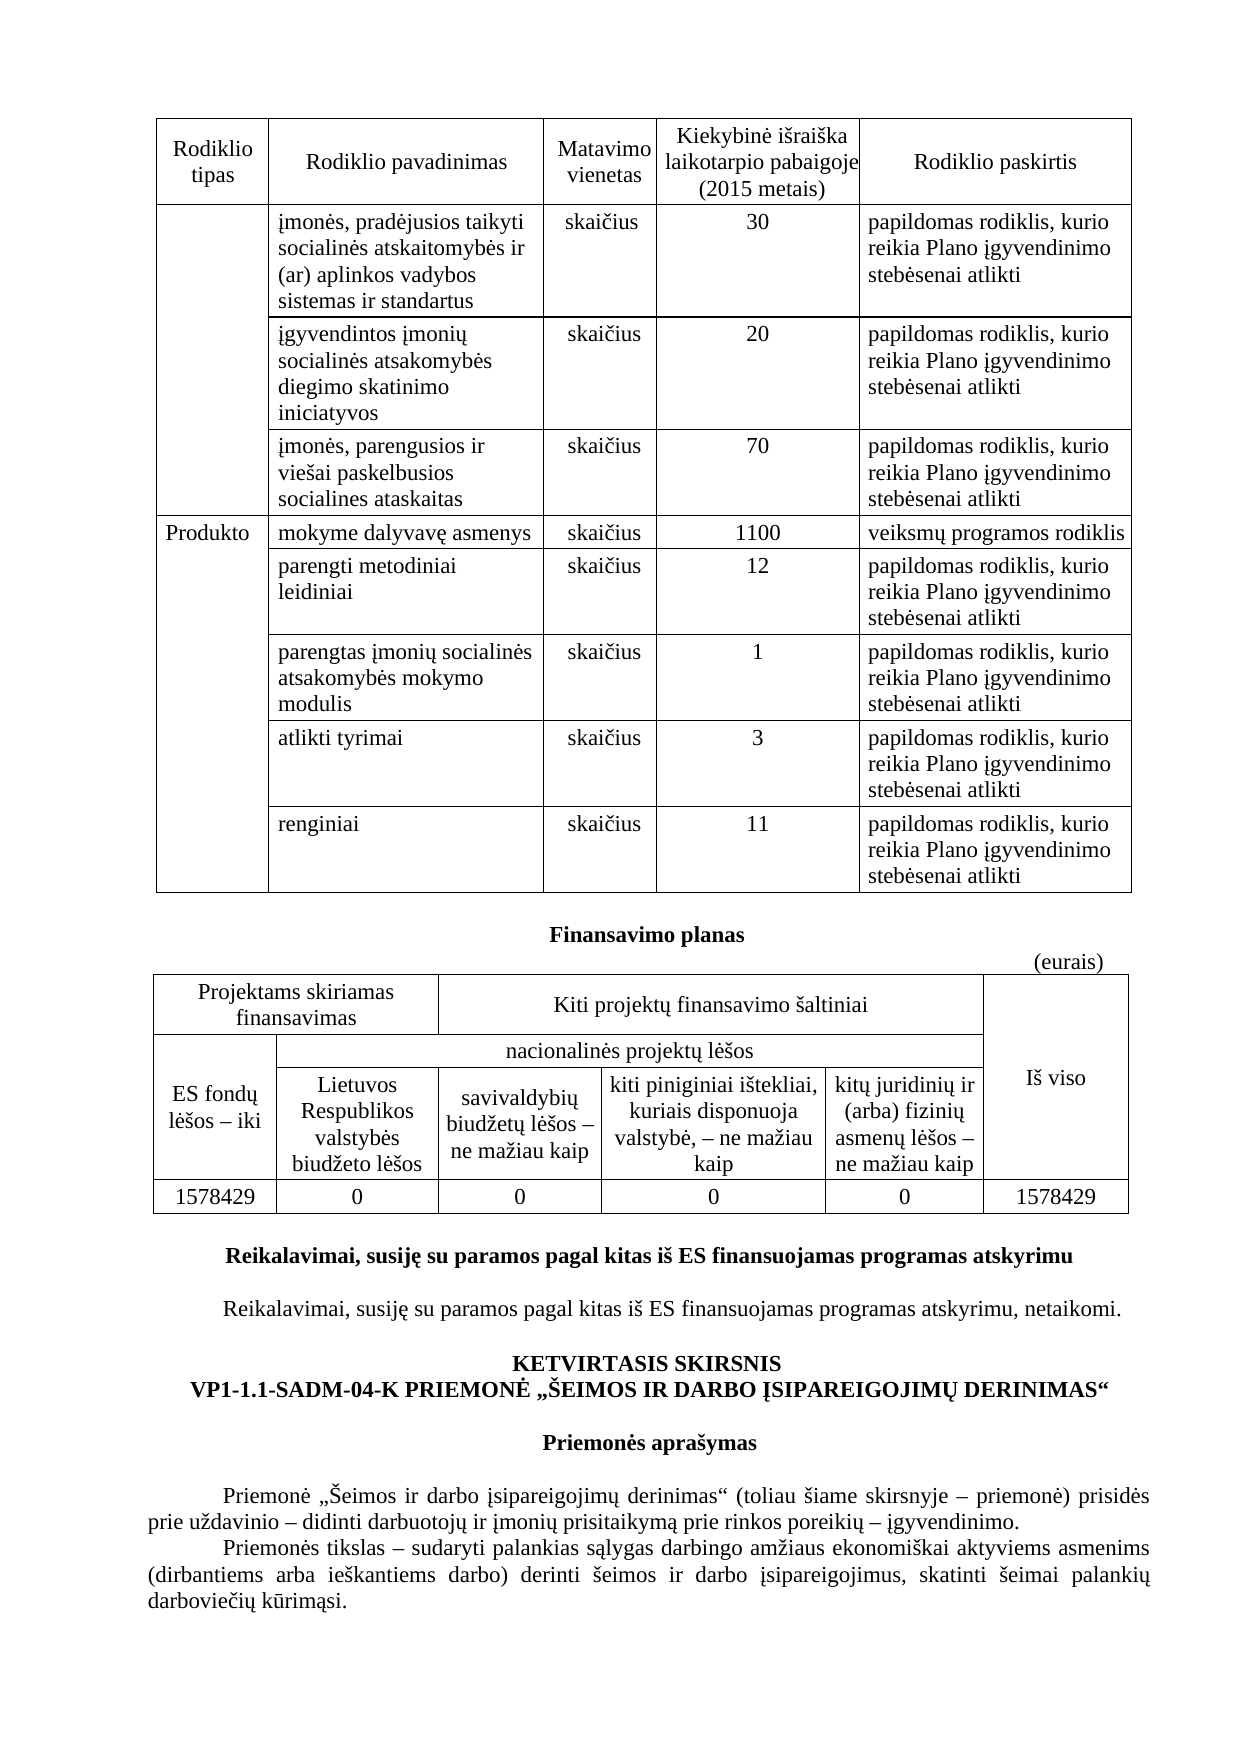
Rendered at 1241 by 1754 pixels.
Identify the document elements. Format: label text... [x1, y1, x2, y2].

table_cell 0 [277, 1180, 438, 1212]
table_cell nacionalinės projektų lėšos [277, 1035, 983, 1067]
table_cell 1578429 [154, 1180, 276, 1212]
text VP1-1.1-SADM-04-K PRIEMONĖ „ŠEIMOS IR DARBO ĮSIPAREIGOJIMŲ DERINIMAS“ [148, 1376, 1152, 1403]
table_cell 1100 [657, 516, 859, 548]
table_header Rodiklio paskirtis [860, 119, 1131, 204]
table_cell kiti piniginiai ištekliai, kuriais disponuoja valstybė, – ne mažiau kaip [602, 1068, 825, 1179]
table_header Kiti projektų finansavimo šaltiniai [439, 975, 983, 1034]
table_header Iš viso [984, 975, 1128, 1179]
table_cell skaičius [544, 549, 656, 634]
table_cell 12 [657, 549, 859, 634]
table_cell 0 [439, 1180, 601, 1212]
table_header Projektams skiriamas finansavimas [154, 975, 438, 1034]
table_cell Lietuvos Respublikos valstybės biudžeto lėšos [277, 1068, 438, 1179]
table_cell [157, 205, 268, 514]
table_cell įmonės, parengusios ir viešai paskelbusios socialines ataskaitas [269, 430, 543, 514]
table_cell veiksmų programos rodiklis [860, 516, 1131, 548]
table_cell ES fondų lėšos – iki [154, 1035, 276, 1179]
table_cell 3 [657, 721, 859, 806]
table_cell 11 [657, 807, 859, 892]
table_cell 30 [657, 205, 859, 316]
table_cell 1 [657, 635, 859, 720]
text Reikalavimai, susiję su paramos pagal kitas iš ES finansuojamas programas atskyrimu, netaikomi. [148, 1295, 1152, 1321]
text KETVIRTASIS SKIRSNIS [148, 1350, 1152, 1376]
table_cell kitų juridinių ir (arba) fizinių asmenų lėšos – ne mažiau kaip [826, 1068, 983, 1179]
table_cell skaičius [544, 430, 656, 514]
text Priemonė „Šeimos ir darbo įsipareigojimų derinimas“ (toliau šiame skirsnyje – priemonė) prisidės prie uždavinio – didinti darbuotojų ir įmonių prisitaikymą prie rinkos poreikių – įgyvendinimo. [148, 1482, 1152, 1534]
text (eurais) [148, 948, 1152, 974]
table_cell papildomas rodiklis, kurio reikia Plano įgyvendinimo stebėsenai atlikti [860, 721, 1131, 806]
text Priemonės tikslas – sudaryti palankias sąlygas darbingo amžiaus ekonomiškai aktyviems asmenims (dirbantiems arba ieškantiems darbo) derinti šeimos ir darbo įsipareigojimus, skatinti šeimai palankių darboviečių kūrimąsi. [148, 1534, 1152, 1613]
table_header Matavimo vienetas [544, 119, 656, 204]
table_header Rodiklio tipas [157, 119, 268, 204]
table_cell papildomas rodiklis, kurio reikia Plano įgyvendinimo stebėsenai atlikti [860, 430, 1131, 514]
table_cell 20 [657, 318, 859, 429]
table_cell skaičius [544, 205, 656, 316]
table_cell papildomas rodiklis, kurio reikia Plano įgyvendinimo stebėsenai atlikti [860, 635, 1131, 720]
table_cell 70 [657, 430, 859, 514]
table_cell parengtas įmonių socialinės atsakomybės mokymo modulis [269, 635, 543, 720]
table_cell parengti metodiniai leidiniai [269, 549, 543, 634]
table_cell skaičius [544, 807, 656, 892]
table_cell savivaldybių biudžetų lėšos – ne mažiau kaip [439, 1068, 601, 1179]
table_cell skaičius [544, 721, 656, 806]
table_cell papildomas rodiklis, kurio reikia Plano įgyvendinimo stebėsenai atlikti [860, 205, 1131, 316]
text Finansavimo planas [148, 921, 1152, 948]
table_cell [157, 806, 268, 892]
table_cell įgyvendintos įmonių socialinės atsakomybės diegimo skatinimo iniciatyvos [269, 318, 543, 429]
table_cell atlikti tyrimai [269, 721, 543, 806]
text Priemonės aprašymas [148, 1429, 1152, 1455]
table_cell 0 [826, 1180, 983, 1212]
table_cell įmonės, pradėjusios taikyti socialinės atskaitomybės ir (ar) aplinkos vadybos sistemas ir standartus [269, 205, 543, 316]
table_header Kiekybinė išraiška laikotarpio pabaigoje (2015 metais) [657, 119, 859, 204]
table_cell skaičius [544, 318, 656, 429]
text Reikalavimai, susiję su paramos pagal kitas iš ES finansuojamas programas atskyrimu [148, 1242, 1152, 1268]
table_cell papildomas rodiklis, kurio reikia Plano įgyvendinimo stebėsenai atlikti [860, 807, 1131, 892]
table_cell renginiai [269, 807, 543, 892]
table_cell skaičius [544, 635, 656, 720]
table_cell skaičius [544, 516, 656, 548]
table_cell papildomas rodiklis, kurio reikia Plano įgyvendinimo stebėsenai atlikti [860, 318, 1131, 429]
table_cell 1578429 [984, 1180, 1128, 1212]
table_cell mokyme dalyvavę asmenys [269, 516, 543, 548]
table_cell papildomas rodiklis, kurio reikia Plano įgyvendinimo stebėsenai atlikti [860, 549, 1131, 634]
table_cell Produkto [157, 516, 268, 806]
table_cell 0 [602, 1180, 825, 1212]
table_header Rodiklio pavadinimas [269, 119, 543, 204]
